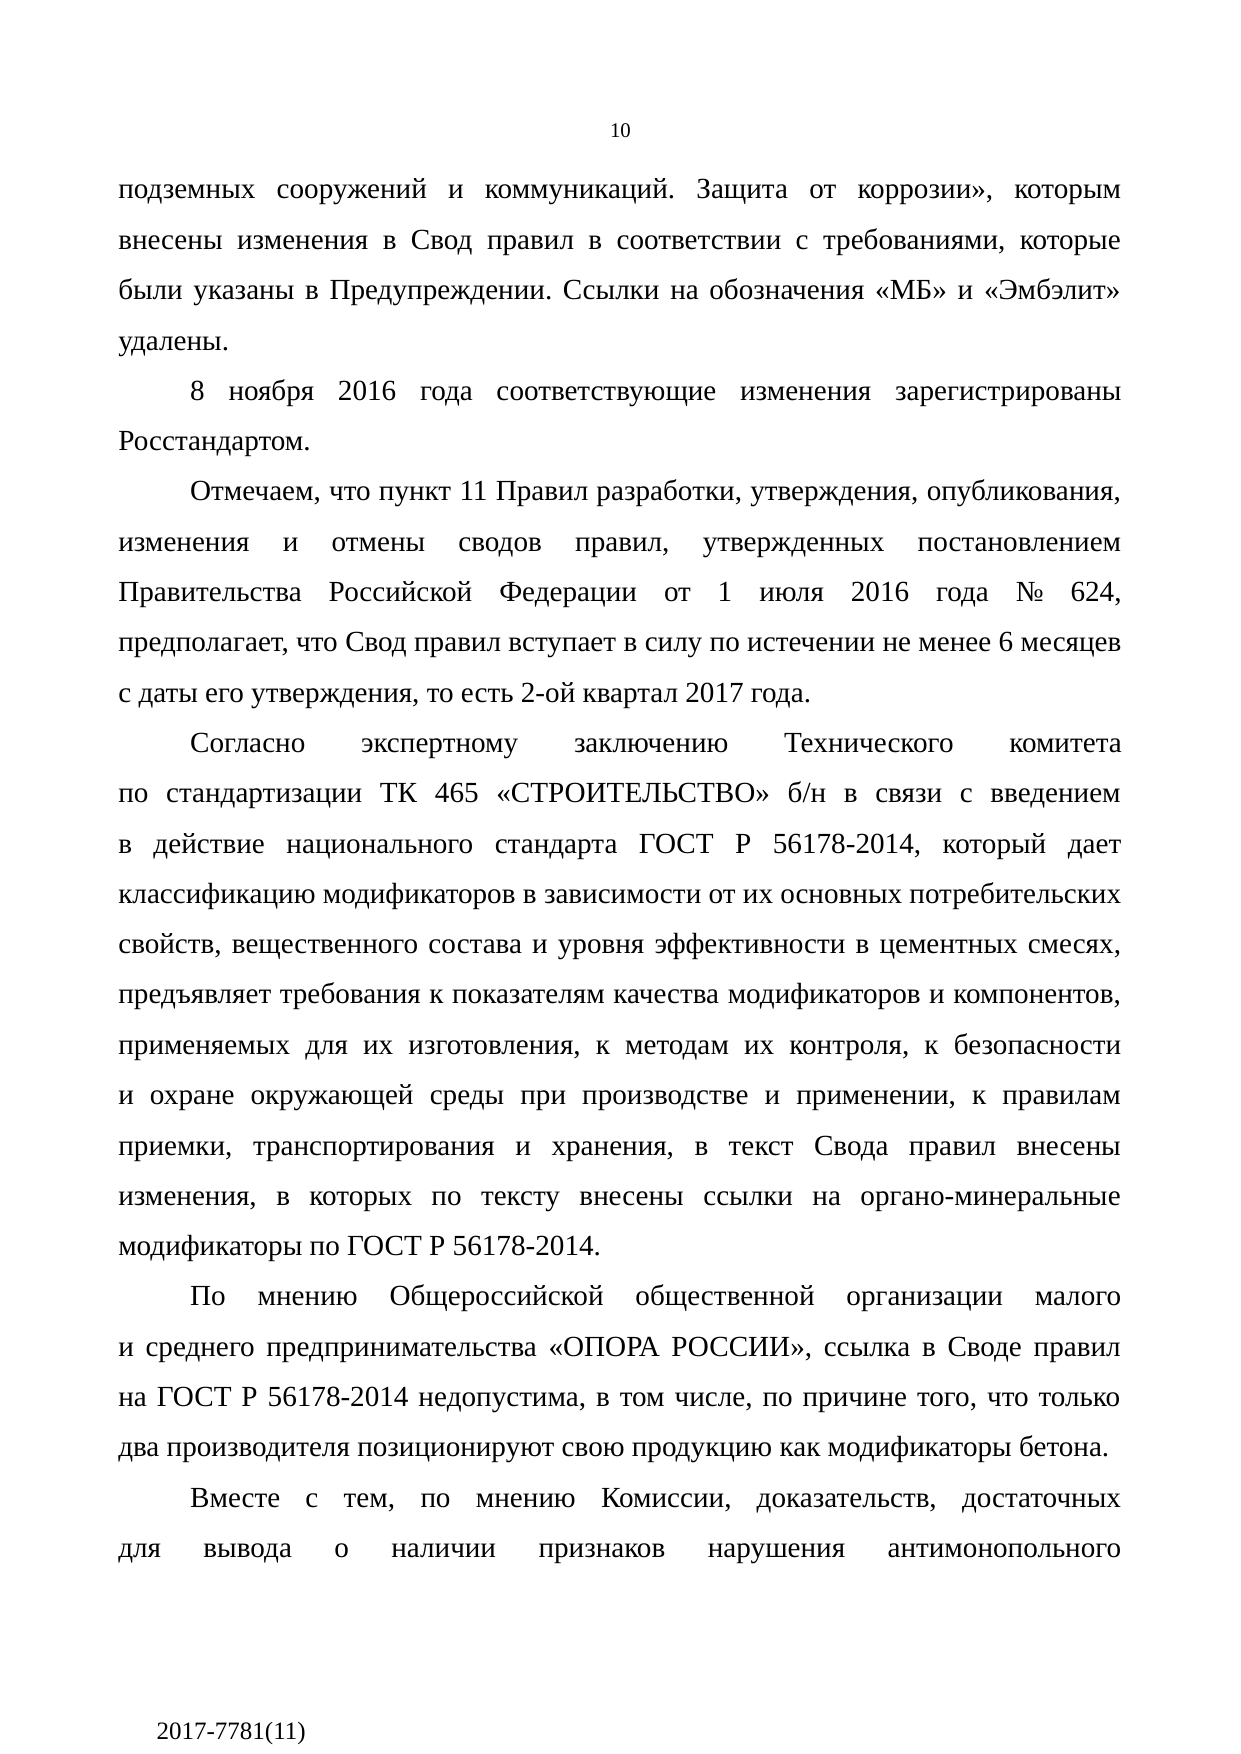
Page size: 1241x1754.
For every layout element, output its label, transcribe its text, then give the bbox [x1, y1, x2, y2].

text Согласно экспертному заключению Технического комитета по стандартизации ТК 465 «СТРОИТЕЛЬСТВО» б/н в связи с введением в действие национального стандарта ГОСТ Р 56178-2014, который дает классификацию модификаторов в зависимости от их основных потребительских свойств, вещественного состава и уровня эффективности в цементных смесях, предъявляет требования к показателям качества модификаторов и компонентов, применяемых для их изготовления, к методам их контроля, к безопасности и охране окружающей среды при производстве и применении, к правилам приемки, транспортирования и хранения, в текст Свода правил внесены изменения, в которых по тексту внесены ссылки на органо-минеральные модификаторы по ГОСТ Р 56178-2014. [118, 725, 1122, 1262]
text Отмечаем, что пункт 11 Правил разработки, утверждения, опубликования, изменения и отмены сводов правил, утвержденных постановлением Правительства Российской Федерации от 1 июля 2016 года № 624, предполагает, что Свод правил вступает в силу по истечении не менее 6 месяцев с даты его утверждения, то есть 2-ой квартал 2017 года. [118, 473, 1122, 708]
text Вместе с тем, по мнению Комиссии, доказательств, достаточных для вывода о наличии признаков нарушения антимонопольного [118, 1480, 1122, 1564]
text 8 ноября 2016 года соответствующие изменения зарегистрированы Росстандартом. [118, 373, 1122, 457]
text По мнению Общероссийской общественной организации малого и среднего предпринимательства «ОПОРА РОССИИ», ссылка в Своде правил на ГОСТ Р 56178-2014 недопустима, в том числе, по причине того, что только два производителя позиционируют свою продукцию как модификаторы бетона. [118, 1278, 1122, 1463]
text подземных сооружений и коммуникаций. Защита от коррозии», которым внесены изменения в Свод правил в соответствии с требованиями, которые были указаны в Предупреждении. Ссылки на обозначения «МБ» и «Эмбэлит» удалены. [118, 172, 1122, 356]
